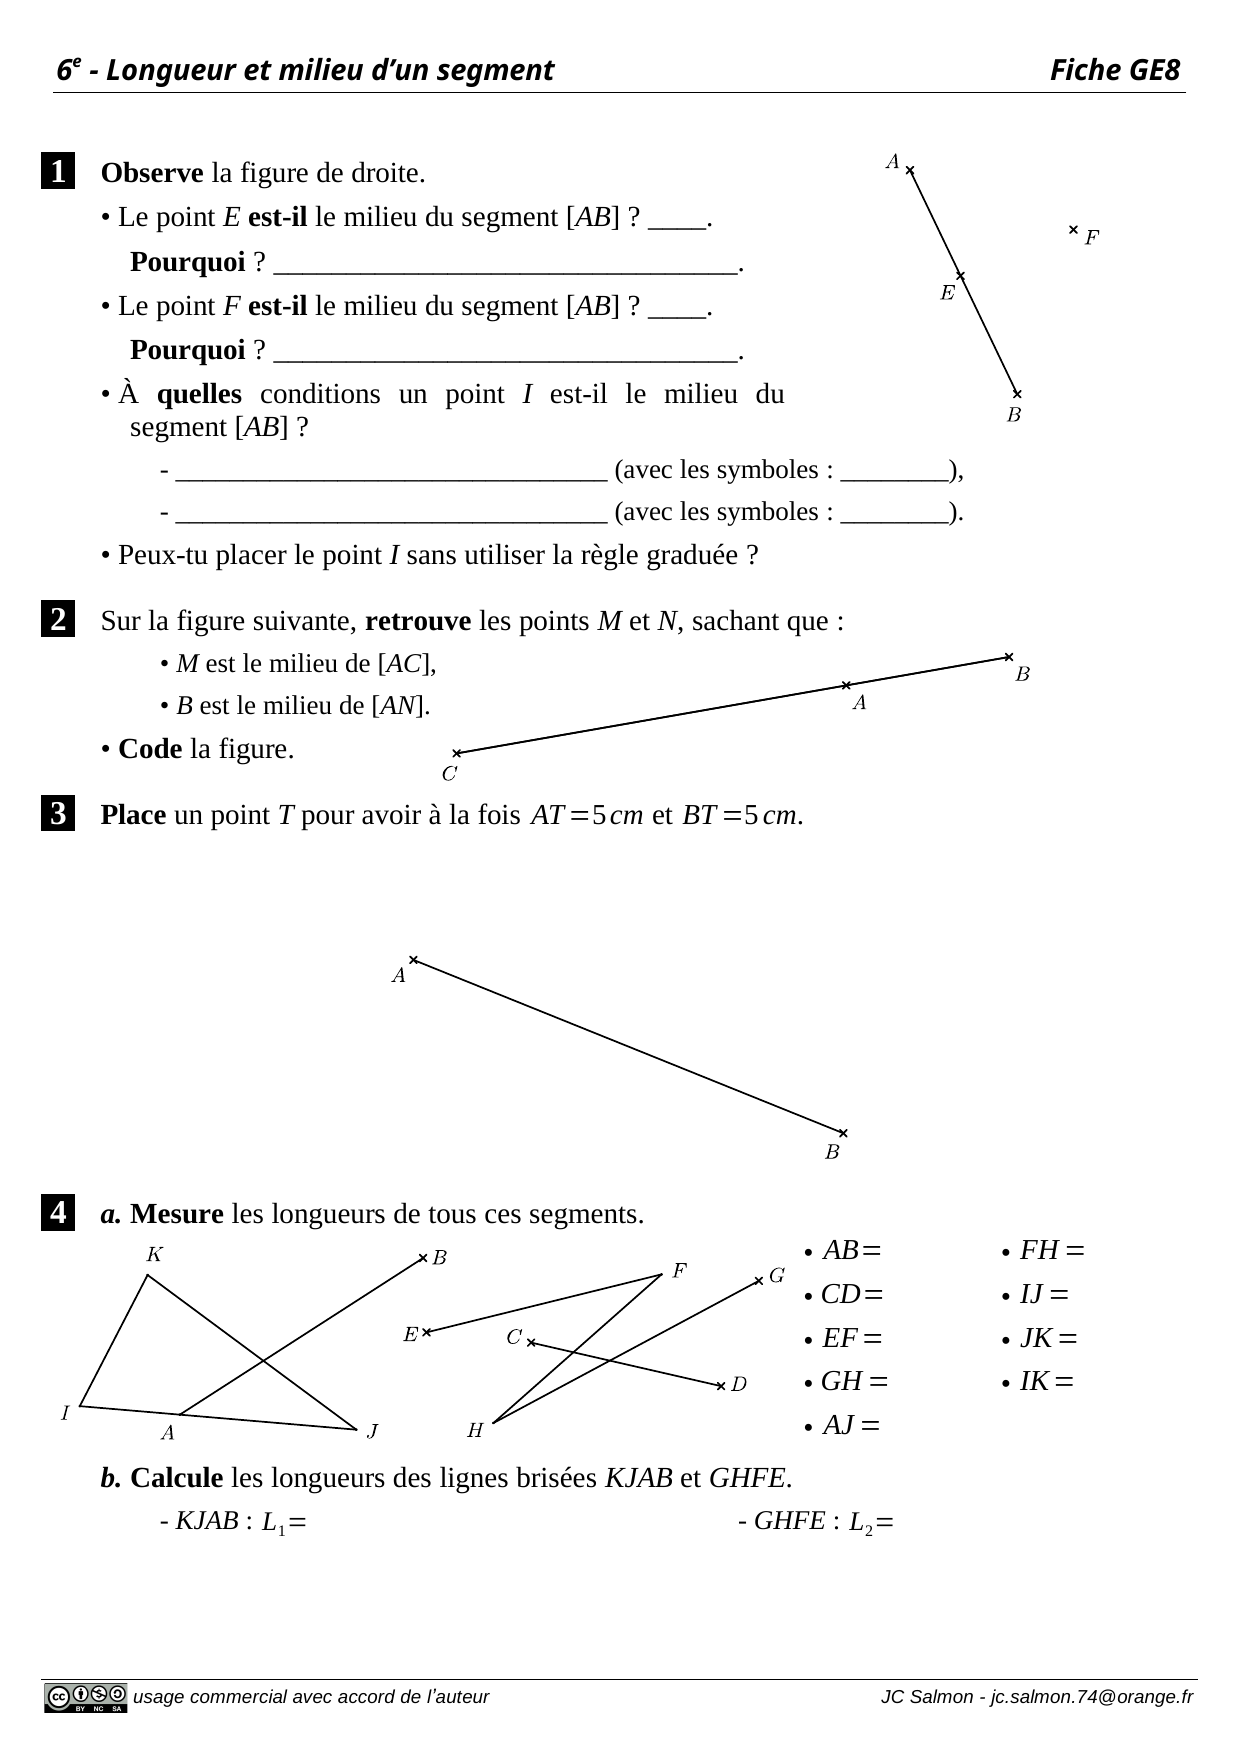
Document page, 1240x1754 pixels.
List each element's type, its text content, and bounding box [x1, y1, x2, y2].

table_header • • • • • [803, 1231, 1001, 1450]
text • M est le milieu de [AC], [159, 649, 1198, 679]
table_header 1 Observe la figure de droite. • Le point E est-il le milieu du segment [AB] ? ____. Pourquoi ? ________________________________. • Le point F est-il le milieu du segment [AB] ? ____. Pourquoi ? ________________________________. • À quelles conditions un point I est-il le milieu du segment [AB] ? [41, 123, 785, 443]
text 2 Sur la figure suivante, retrouve les points M et N, sachant que : [41, 600, 1198, 637]
text 3 Place un point T pour avoir à la fois et . [41, 794, 1198, 837]
table_header [785, 123, 1198, 443]
text • Code la figure. [100, 732, 1198, 765]
picture [44, 1683, 128, 1713]
text - ________________________________ (avec les symboles : ________). [159, 496, 1198, 526]
text • B est le milieu de [AN]. [159, 691, 803, 721]
table_header - GHFE : [620, 1494, 1198, 1546]
text 4 a. Mesure les longueurs de tous ces segments. [41, 1193, 1198, 1231]
text b. Calcule les longueurs des lignes brisées KJAB et GHFE. [100, 1462, 1198, 1494]
text [654, 691, 1198, 721]
table_header [41, 1231, 803, 1450]
text - ________________________________ (avec les symboles : ________), [159, 455, 1198, 485]
table_header • • • • [1001, 1231, 1198, 1450]
text • Peux-tu placer le point I sans utiliser la règle graduée ? [100, 538, 1198, 571]
table_header - KJAB : [41, 1494, 620, 1546]
